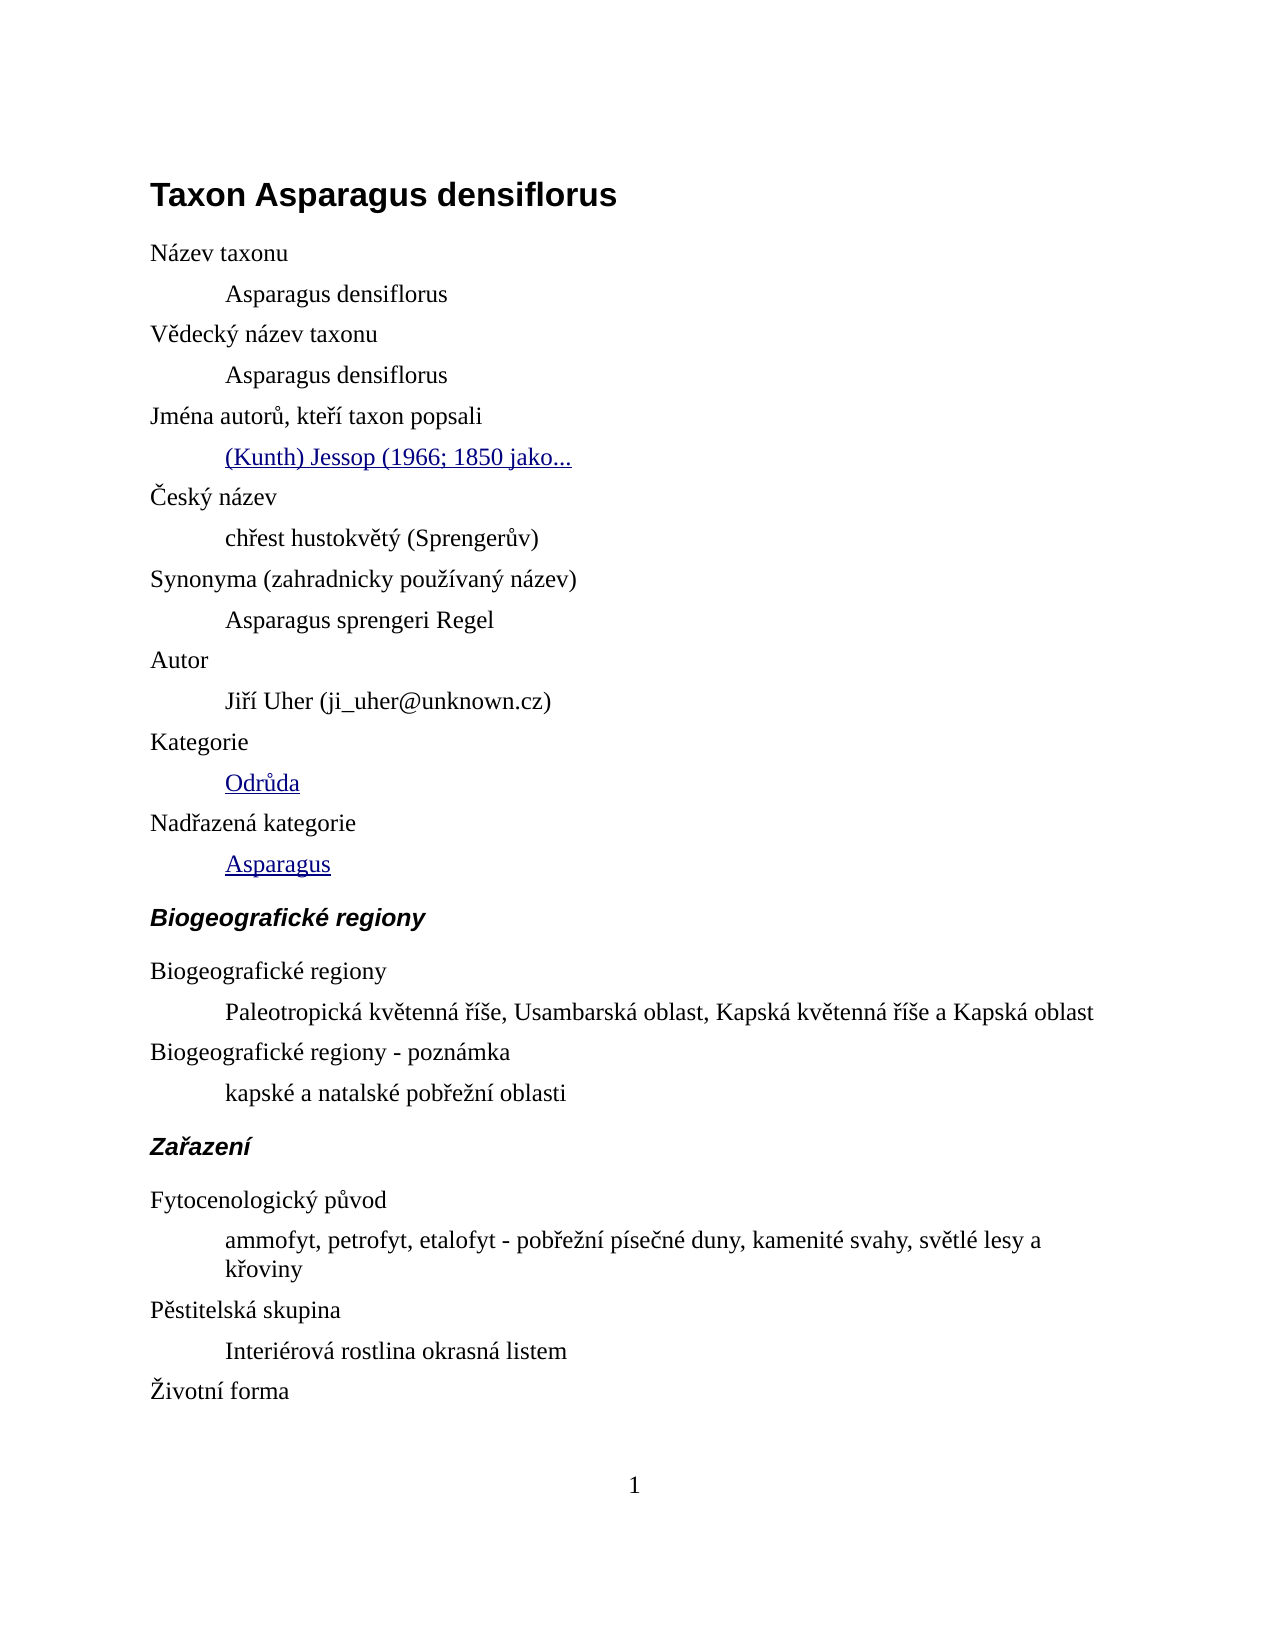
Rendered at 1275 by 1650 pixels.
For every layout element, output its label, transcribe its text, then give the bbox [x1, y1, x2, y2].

text Asparagus densiflorus [225, 279, 1125, 308]
text Biogeografické regiony - poznámka [150, 1037, 1125, 1066]
text Vědecký název taxonu [150, 319, 1125, 348]
subtitle Zařazení [150, 1132, 1125, 1160]
text Asparagus sprengeri Regel [225, 605, 1125, 633]
text Fytocenologický původ [150, 1185, 1125, 1213]
text kapské a natalské pobřežní oblasti [225, 1078, 1125, 1107]
text Český název [150, 482, 1125, 511]
text Jiří Uher (ji_uher@unknown.cz) [225, 686, 1125, 715]
text Jména autorů, kteří taxon popsali [150, 401, 1125, 430]
text Synonyma (zahradnicky používaný název) [150, 564, 1125, 593]
text (Kunth) Jessop (1966; 1850 jako... [225, 442, 1125, 471]
text Interiérová rostlina okrasná listem [225, 1336, 1125, 1364]
text Biogeografické regiony [150, 956, 1125, 984]
text Nadřazená kategorie [150, 808, 1125, 837]
text ammofyt, petrofyt, etalofyt - pobřežní písečné duny, kamenité svahy, světlé lesy a křoviny [225, 1226, 1125, 1283]
text Název taxonu [150, 238, 1125, 267]
text Odrůda [225, 768, 1125, 796]
text Kategorie [150, 727, 1125, 756]
text Asparagus densiflorus [225, 360, 1125, 389]
text Životní forma [150, 1376, 1125, 1405]
text Pěstitelská skupina [150, 1295, 1125, 1324]
text Asparagus [225, 849, 1125, 878]
text chřest hustokvětý (Sprengerův) [225, 523, 1125, 552]
text Paleotropická květenná říše, Usambarská oblast, Kapská květenná říše a Kapská oblast [225, 997, 1125, 1025]
subtitle Taxon Asparagus densiflorus [150, 175, 1125, 214]
text Autor [150, 645, 1125, 674]
subtitle Biogeografické regiony [150, 903, 1125, 931]
